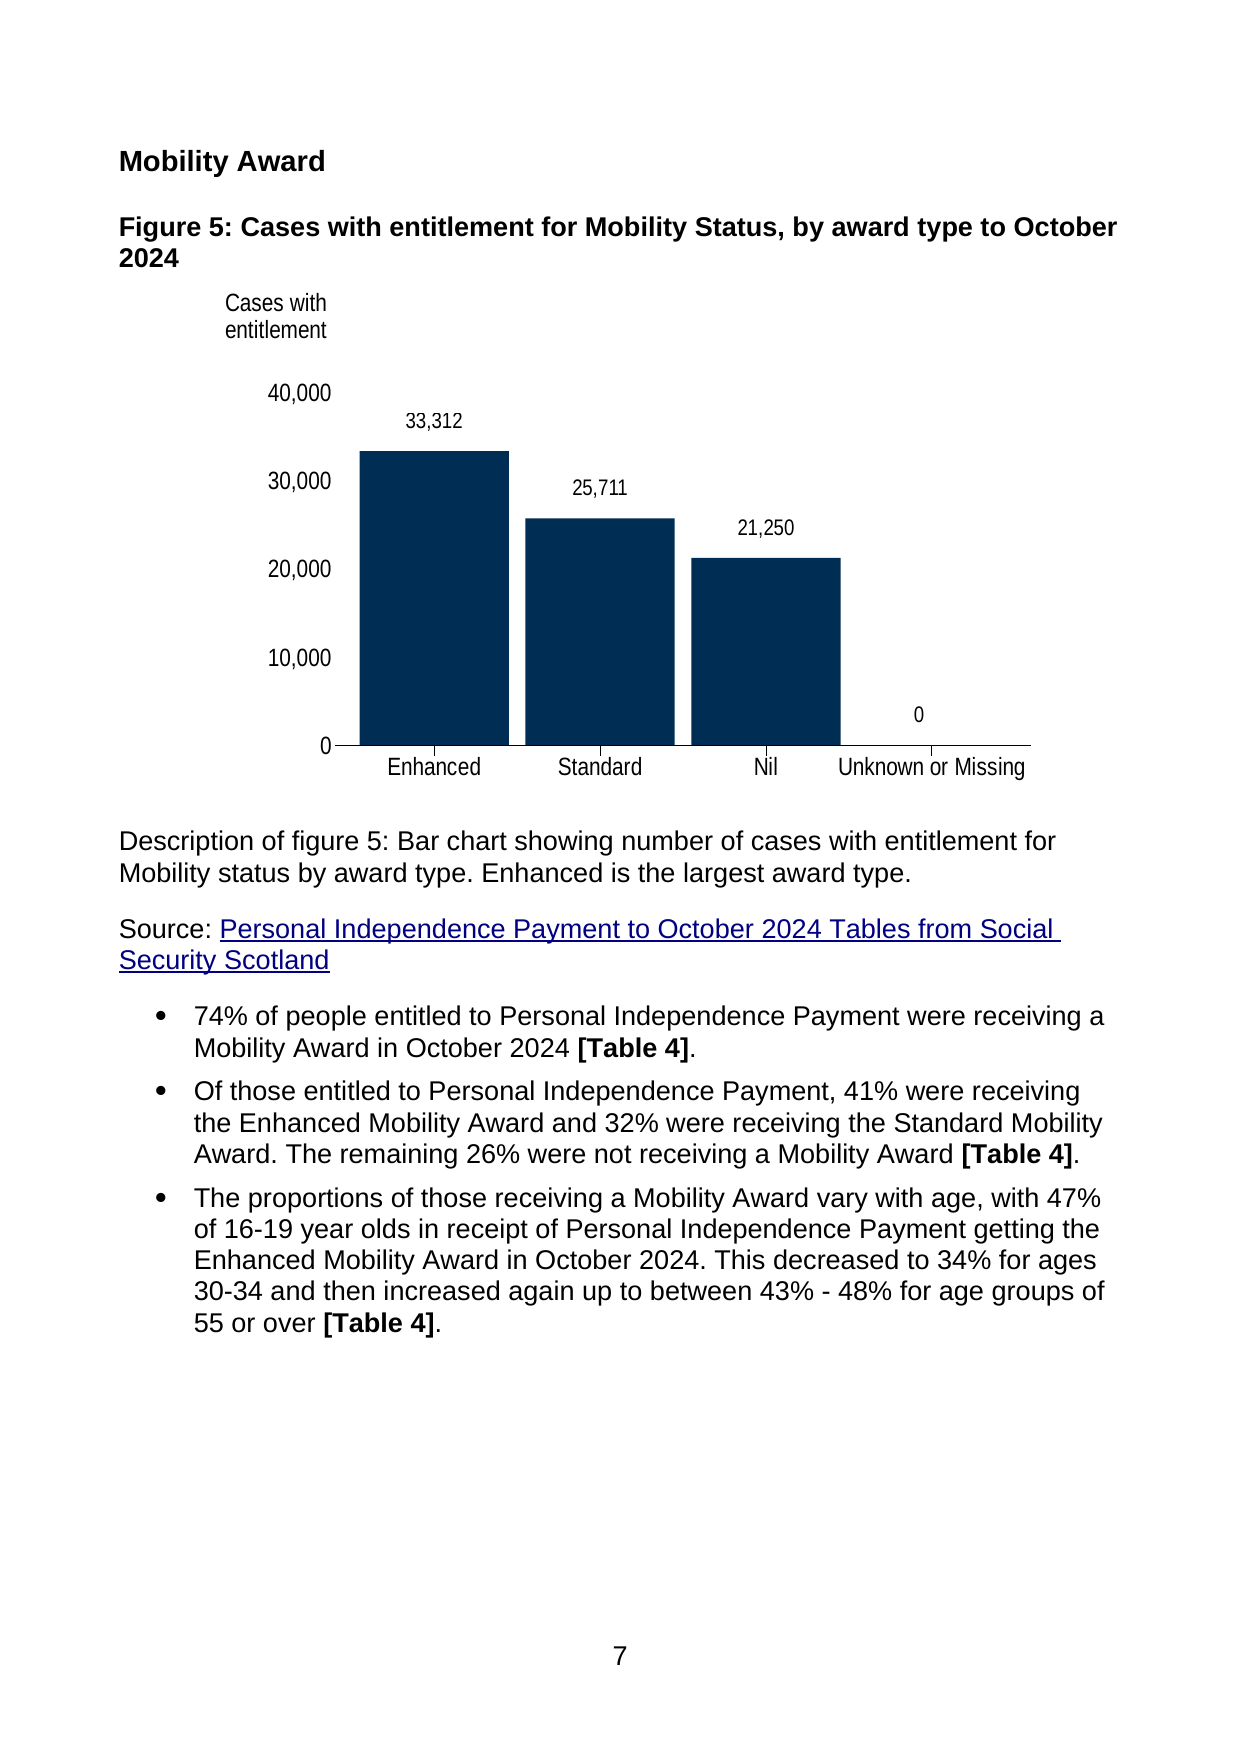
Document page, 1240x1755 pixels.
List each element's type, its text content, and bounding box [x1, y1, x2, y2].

list The proportions of those receiving a Mobility Award vary with age, with 47% of 16-19 year olds in receipt of Personal Independence Payment getting the Enhanced Mobility Award in October 2024. This decreased to 34% for ages 30-34 and then increased again up to between 43% - 48% for age groups of 55 or over [Table 4]. [156, 1182, 1121, 1338]
text Source: Personal Independence Payment to October 2024 Tables from Social Security Scotland [118, 913, 1121, 976]
text Description of figure 5: Bar chart showing number of cases with entitlement for Mobility status by award type. Enhanced is the largest award type. [118, 826, 1121, 888]
list 74% of people entitled to Personal Independence Payment were receiving a Mobility Award in October 2024 [Table 4]. [156, 1001, 1121, 1063]
list Of those entitled to Personal Independence Payment, 41% were receiving the Enhanced Mobility Award and 32% were receiving the Standard Mobility Award. The remaining 26% were not receiving a Mobility Award [Table 4]. [156, 1076, 1121, 1169]
subtitle Figure 5: Cases with entitlement for Mobility Status, by award type to October 2024 [118, 211, 1121, 274]
subtitle Mobility Award [118, 138, 1121, 180]
